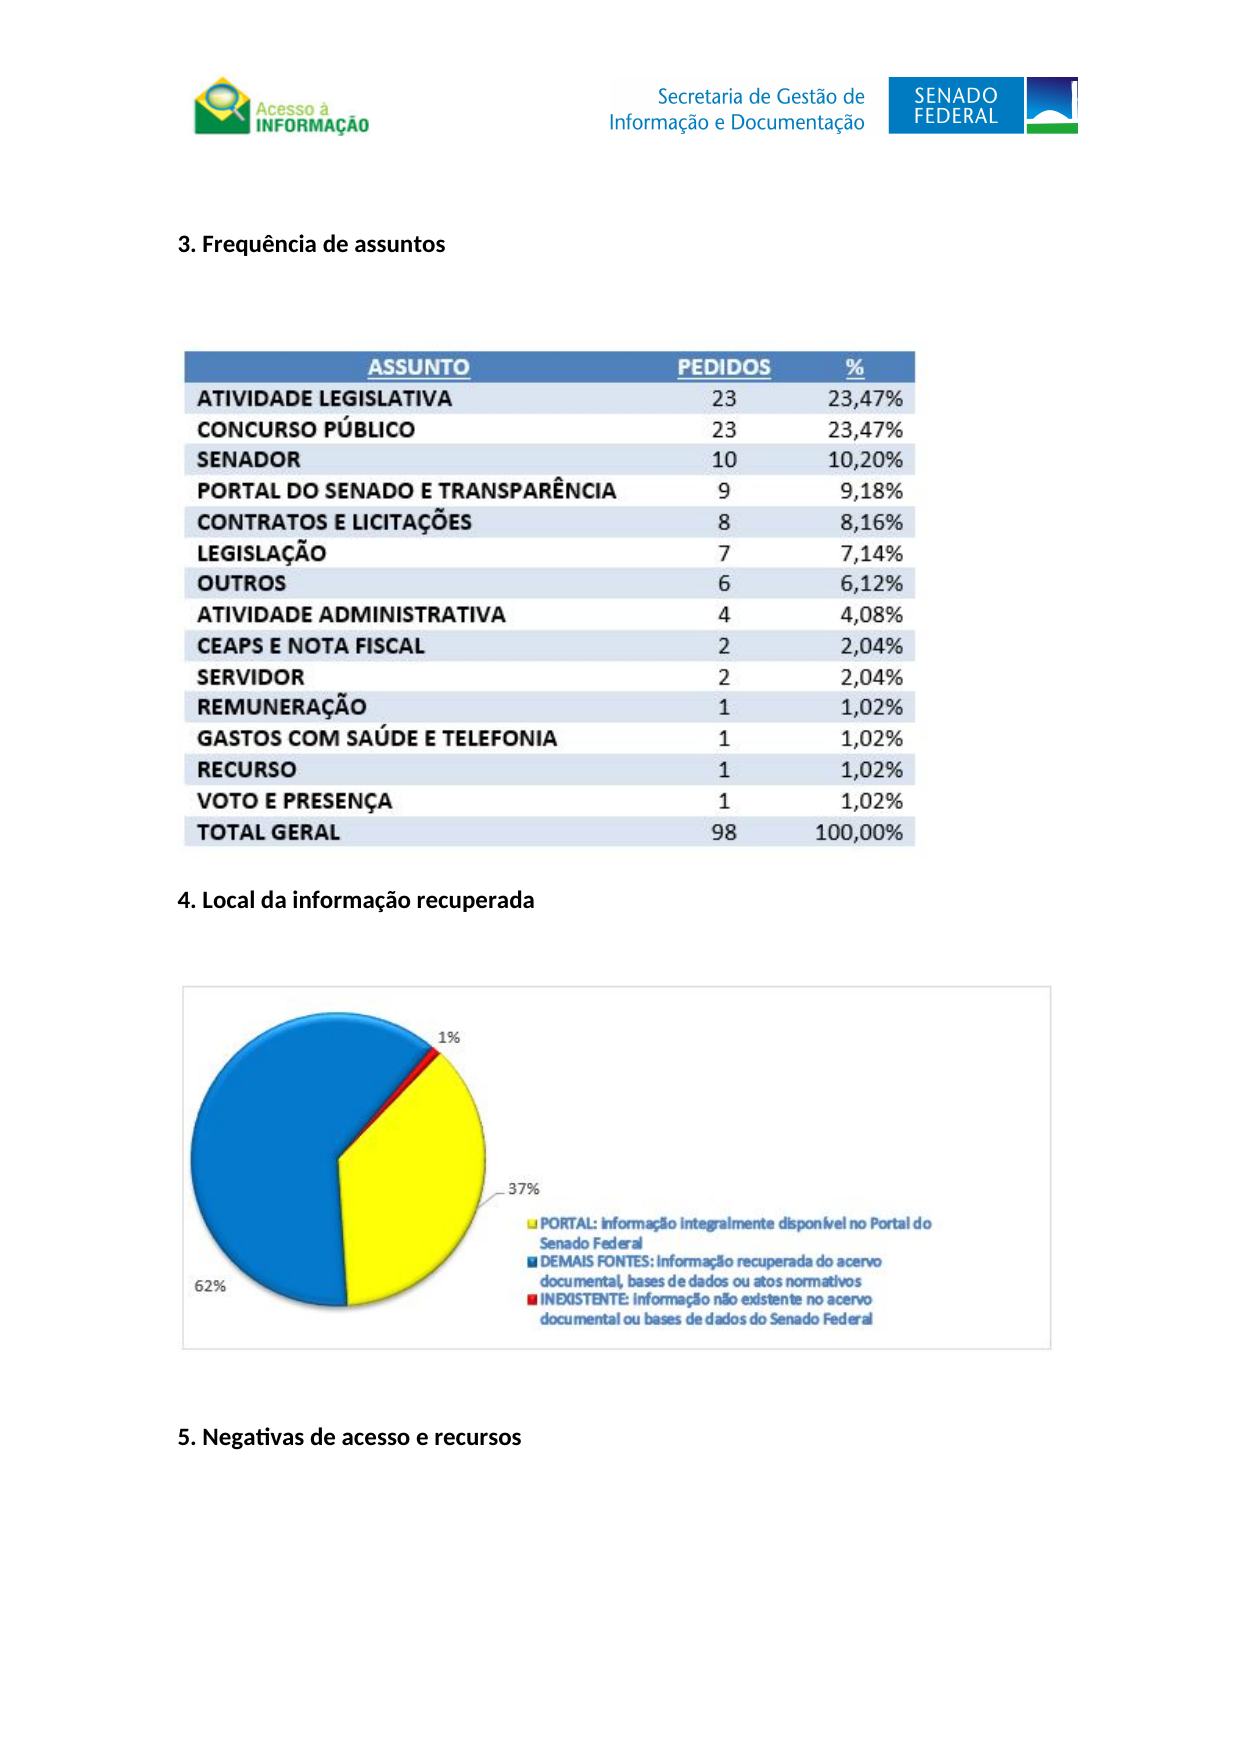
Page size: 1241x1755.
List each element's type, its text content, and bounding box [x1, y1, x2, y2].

text 5. Negativas de acesso e recursos [177, 1421, 1063, 1452]
text 3. Frequência de assuntos [177, 228, 1063, 259]
text 4. Local da informação recuperada [177, 884, 1063, 914]
